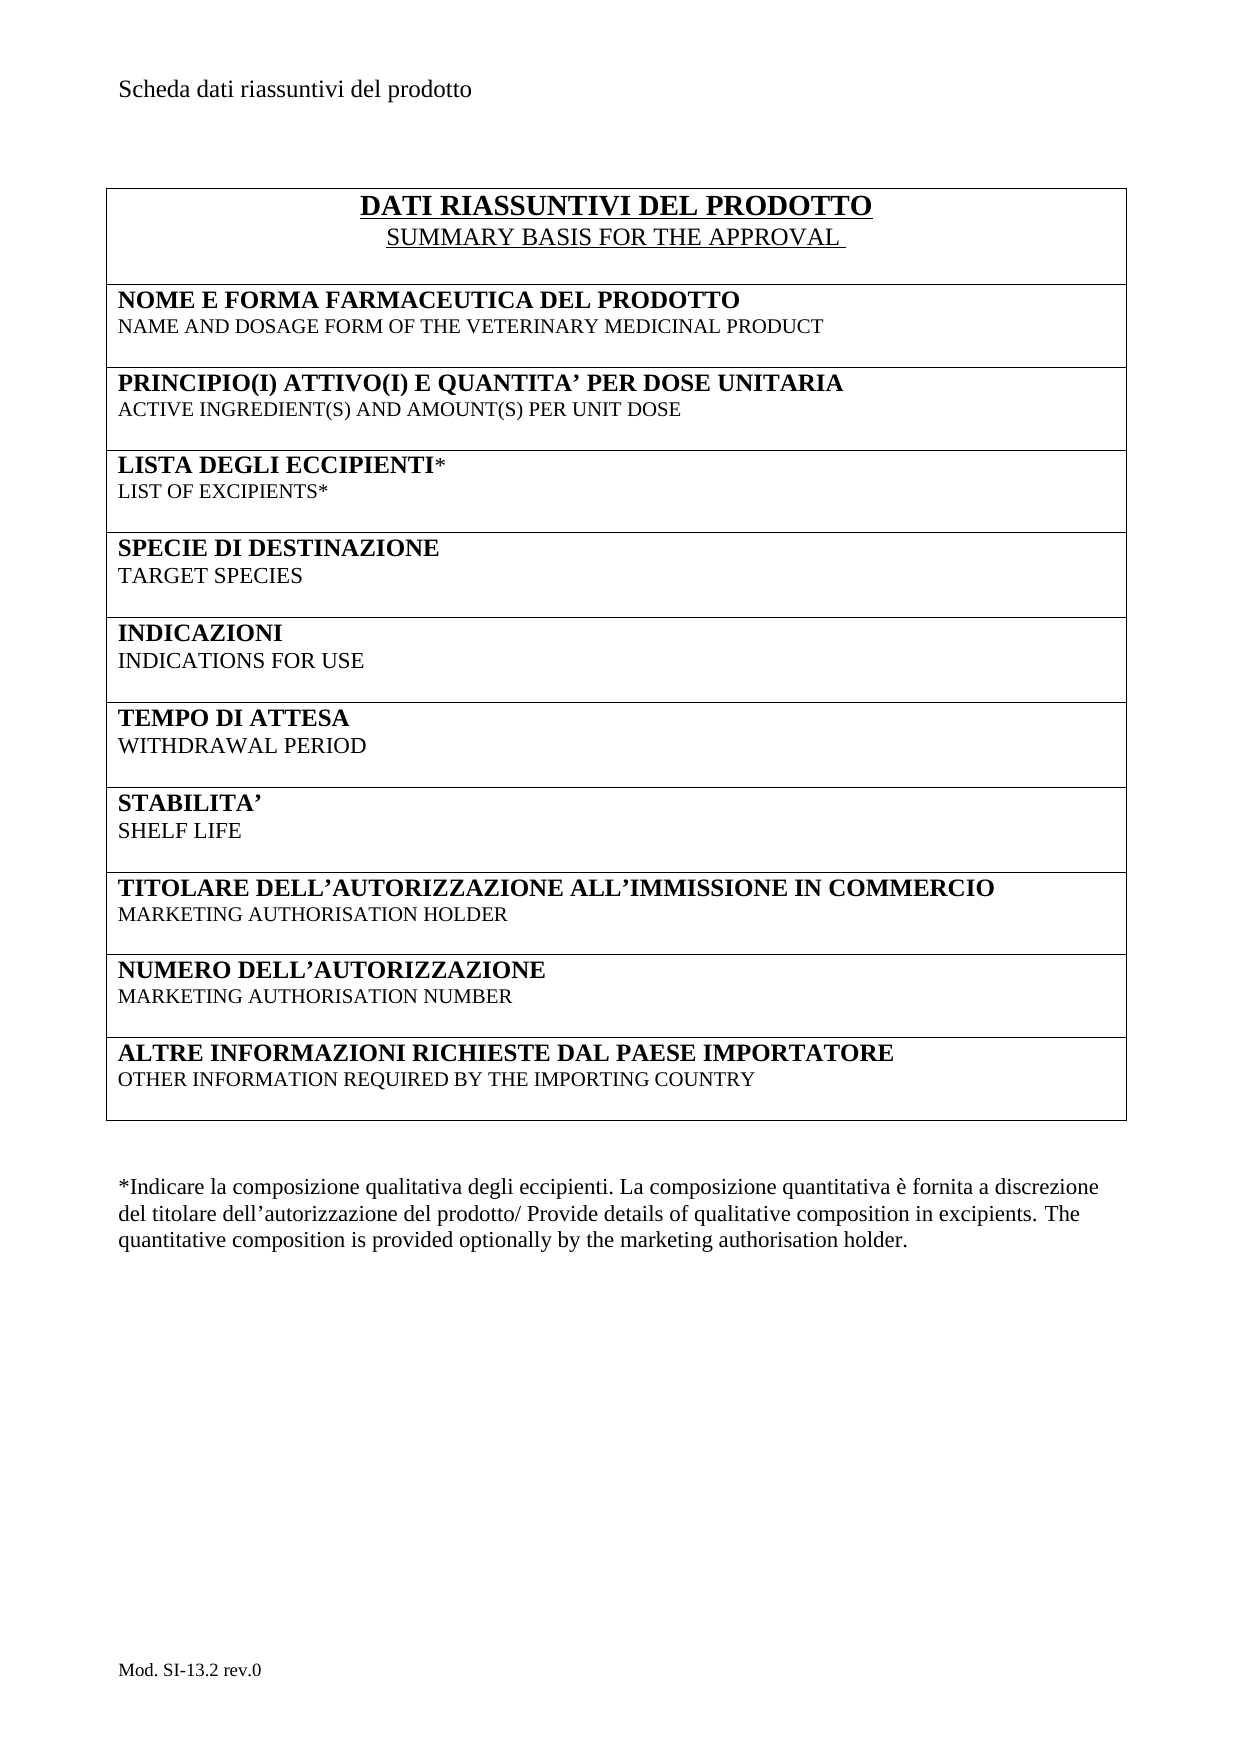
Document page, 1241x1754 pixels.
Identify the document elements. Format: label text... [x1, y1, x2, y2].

table_cell INDICAZIONI INDICATIONS FOR USE [107, 618, 1126, 702]
table_cell STABILITA’ SHELF LIFE [107, 788, 1126, 872]
table_cell LISTA DEGLI ECCIPIENTI* LIST OF EXCIPIENTS* [107, 451, 1126, 532]
table_cell NOME E FORMA FARMACEUTICA DEL PRODOTTO NAME AND DOSAGE FORM OF THE VETERINARY MEDICINAL PRODUCT [107, 285, 1126, 367]
table_header DATI RIASSUNTIVI DEL PRODOTTO SUMMARY BASIS FOR THE APPROVAL [107, 189, 1126, 284]
table_cell PRINCIPIO(I) ATTIVO(I) E QUANTITA’ PER DOSE UNITARIA ACTIVE INGREDIENT(S) AND AMOUNT(S) PER UNIT DOSE [107, 368, 1126, 449]
text *Indicare la composizione qualitativa degli eccipienti. La composizione quantitativa è fornita a discrezione del titolare dell’autorizzazione del prodotto/ Provide details of qualitative composition in excipients. The quantitative composition is provided optionally by the marketing authorisation holder. [118, 1173, 1122, 1252]
table_cell ALTRE INFORMAZIONI RICHIESTE DAL PAESE IMPORTATORE OTHER INFORMATION REQUIRED BY THE IMPORTING COUNTRY [107, 1038, 1126, 1119]
table_cell SPECIE DI DESTINAZIONE TARGET SPECIES [107, 533, 1126, 617]
table_cell TEMPO DI ATTESA WITHDRAWAL PERIOD [107, 703, 1126, 787]
table_cell NUMERO DELL’AUTORIZZAZIONE MARKETING AUTHORISATION NUMBER [107, 955, 1126, 1037]
table_cell TITOLARE DELL’AUTORIZZAZIONE ALL’IMMISSIONE IN COMMERCIO MARKETING AUTHORISATION HOLDER [107, 873, 1126, 954]
